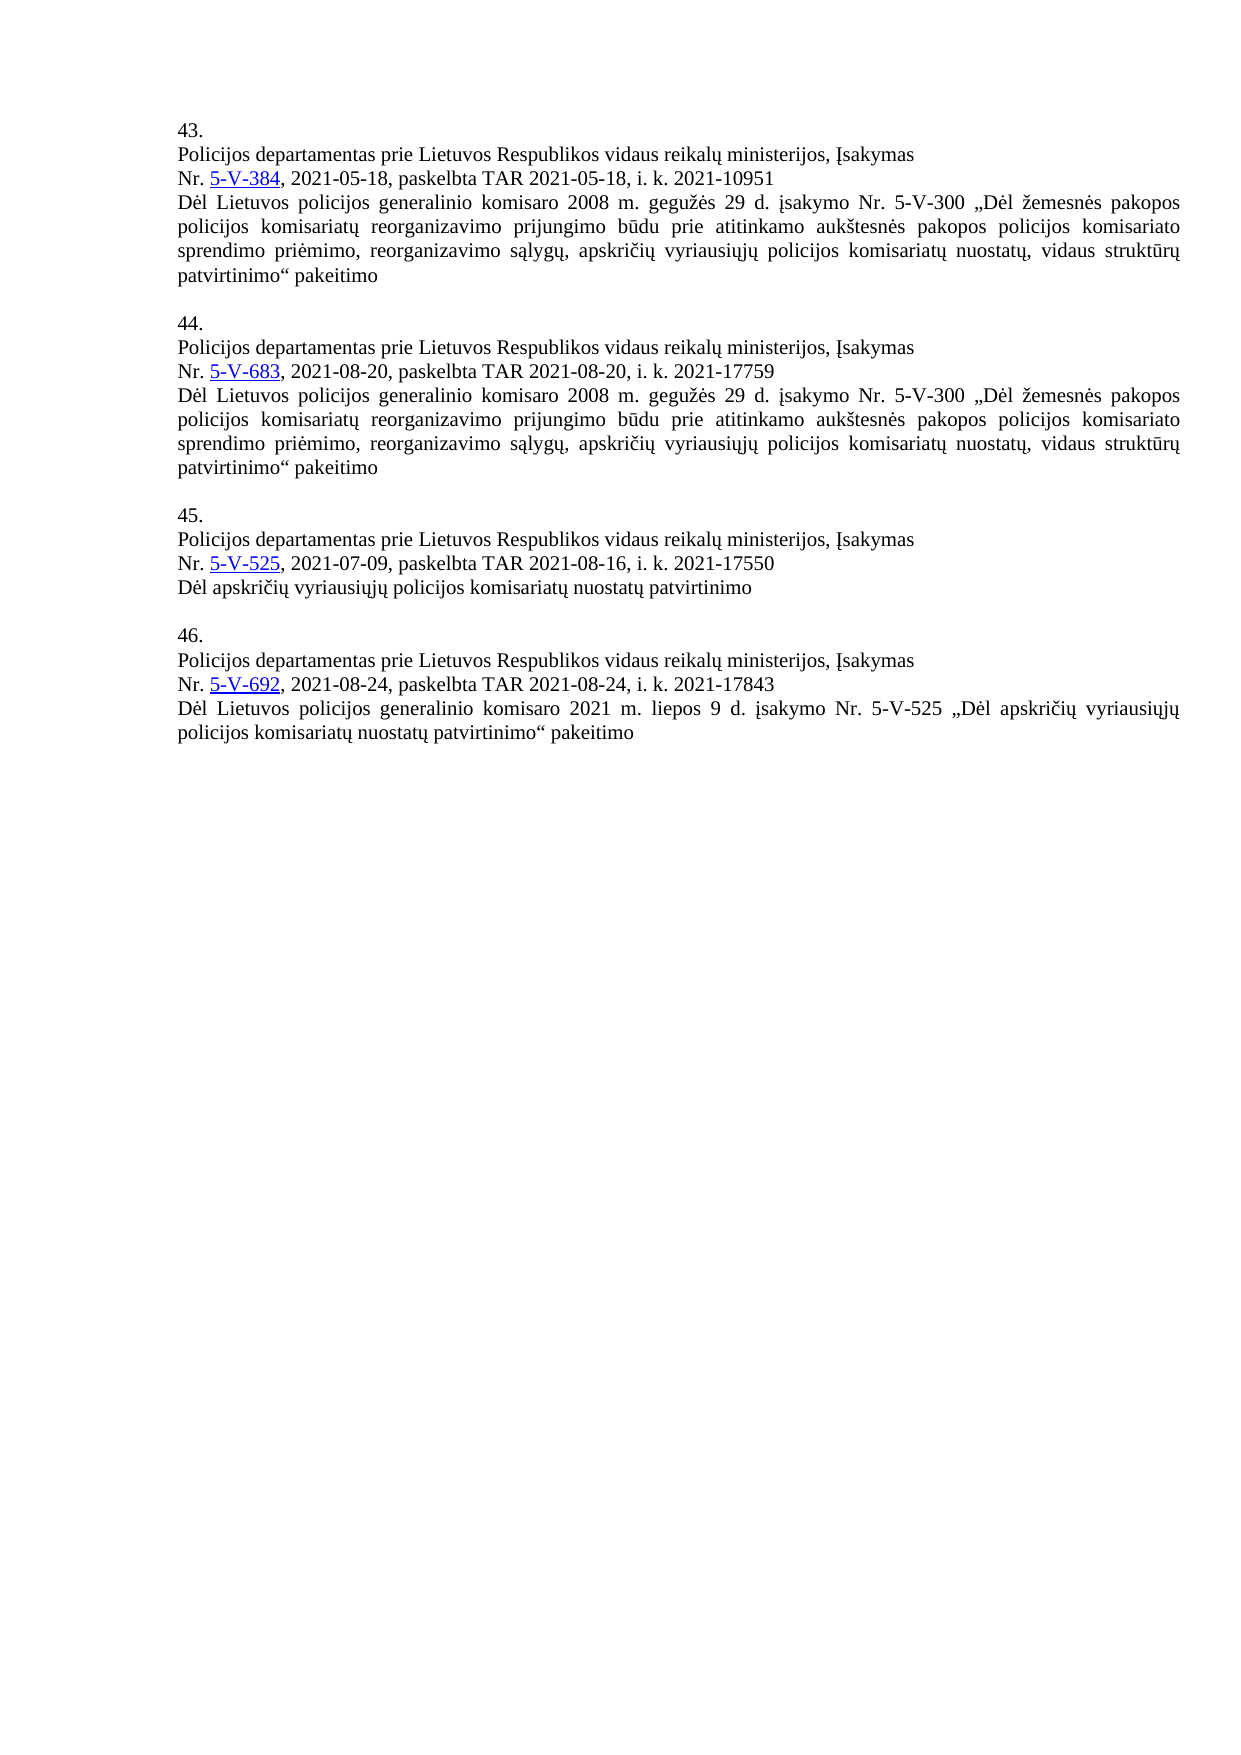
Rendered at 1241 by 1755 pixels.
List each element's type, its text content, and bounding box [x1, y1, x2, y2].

text Policijos departamentas prie Lietuvos Respublikos vidaus reikalų ministerijos, Įsakymas [177, 647, 1181, 672]
text Policijos departamentas prie Lietuvos Respublikos vidaus reikalų ministerijos, Įsakymas [177, 142, 1181, 166]
text Nr. 5-V-692, 2021-08-24, paskelbta TAR 2021-08-24, i. k. 2021-17843 [177, 672, 1181, 696]
text Dėl Lietuvos policijos generalinio komisaro 2021 m. liepos 9 d. įsakymo Nr. 5-V-525 „Dėl apskričių vyriausiųjų policijos komisariatų nuostatų patvirtinimo“ pakeitimo [177, 696, 1181, 744]
text 45. [177, 503, 1181, 527]
text 43. [177, 118, 1181, 142]
text Dėl Lietuvos policijos generalinio komisaro 2008 m. gegužės 29 d. įsakymo Nr. 5-V-300 „Dėl žemesnės pakopos policijos komisariatų reorganizavimo prijungimo būdu prie atitinkamo aukštesnės pakopos policijos komisariato sprendimo priėmimo, reorganizavimo sąlygų, apskričių vyriausiųjų policijos komisariatų nuostatų, vidaus struktūrų patvirtinimo“ pakeitimo [177, 190, 1181, 287]
text 46. [177, 623, 1181, 647]
text Dėl apskričių vyriausiųjų policijos komisariatų nuostatų patvirtinimo [177, 575, 1181, 599]
text Nr. 5-V-525, 2021-07-09, paskelbta TAR 2021-08-16, i. k. 2021-17550 [177, 551, 1181, 575]
text Nr. 5-V-384, 2021-05-18, paskelbta TAR 2021-05-18, i. k. 2021-10951 [177, 166, 1181, 190]
text Policijos departamentas prie Lietuvos Respublikos vidaus reikalų ministerijos, Įsakymas [177, 527, 1181, 551]
text Nr. 5-V-683, 2021-08-20, paskelbta TAR 2021-08-20, i. k. 2021-17759 [177, 359, 1181, 383]
text Dėl Lietuvos policijos generalinio komisaro 2008 m. gegužės 29 d. įsakymo Nr. 5-V-300 „Dėl žemesnės pakopos policijos komisariatų reorganizavimo prijungimo būdu prie atitinkamo aukštesnės pakopos policijos komisariato sprendimo priėmimo, reorganizavimo sąlygų, apskričių vyriausiųjų policijos komisariatų nuostatų, vidaus struktūrų patvirtinimo“ pakeitimo [177, 383, 1181, 479]
text 44. [177, 311, 1181, 335]
text Policijos departamentas prie Lietuvos Respublikos vidaus reikalų ministerijos, Įsakymas [177, 335, 1181, 359]
